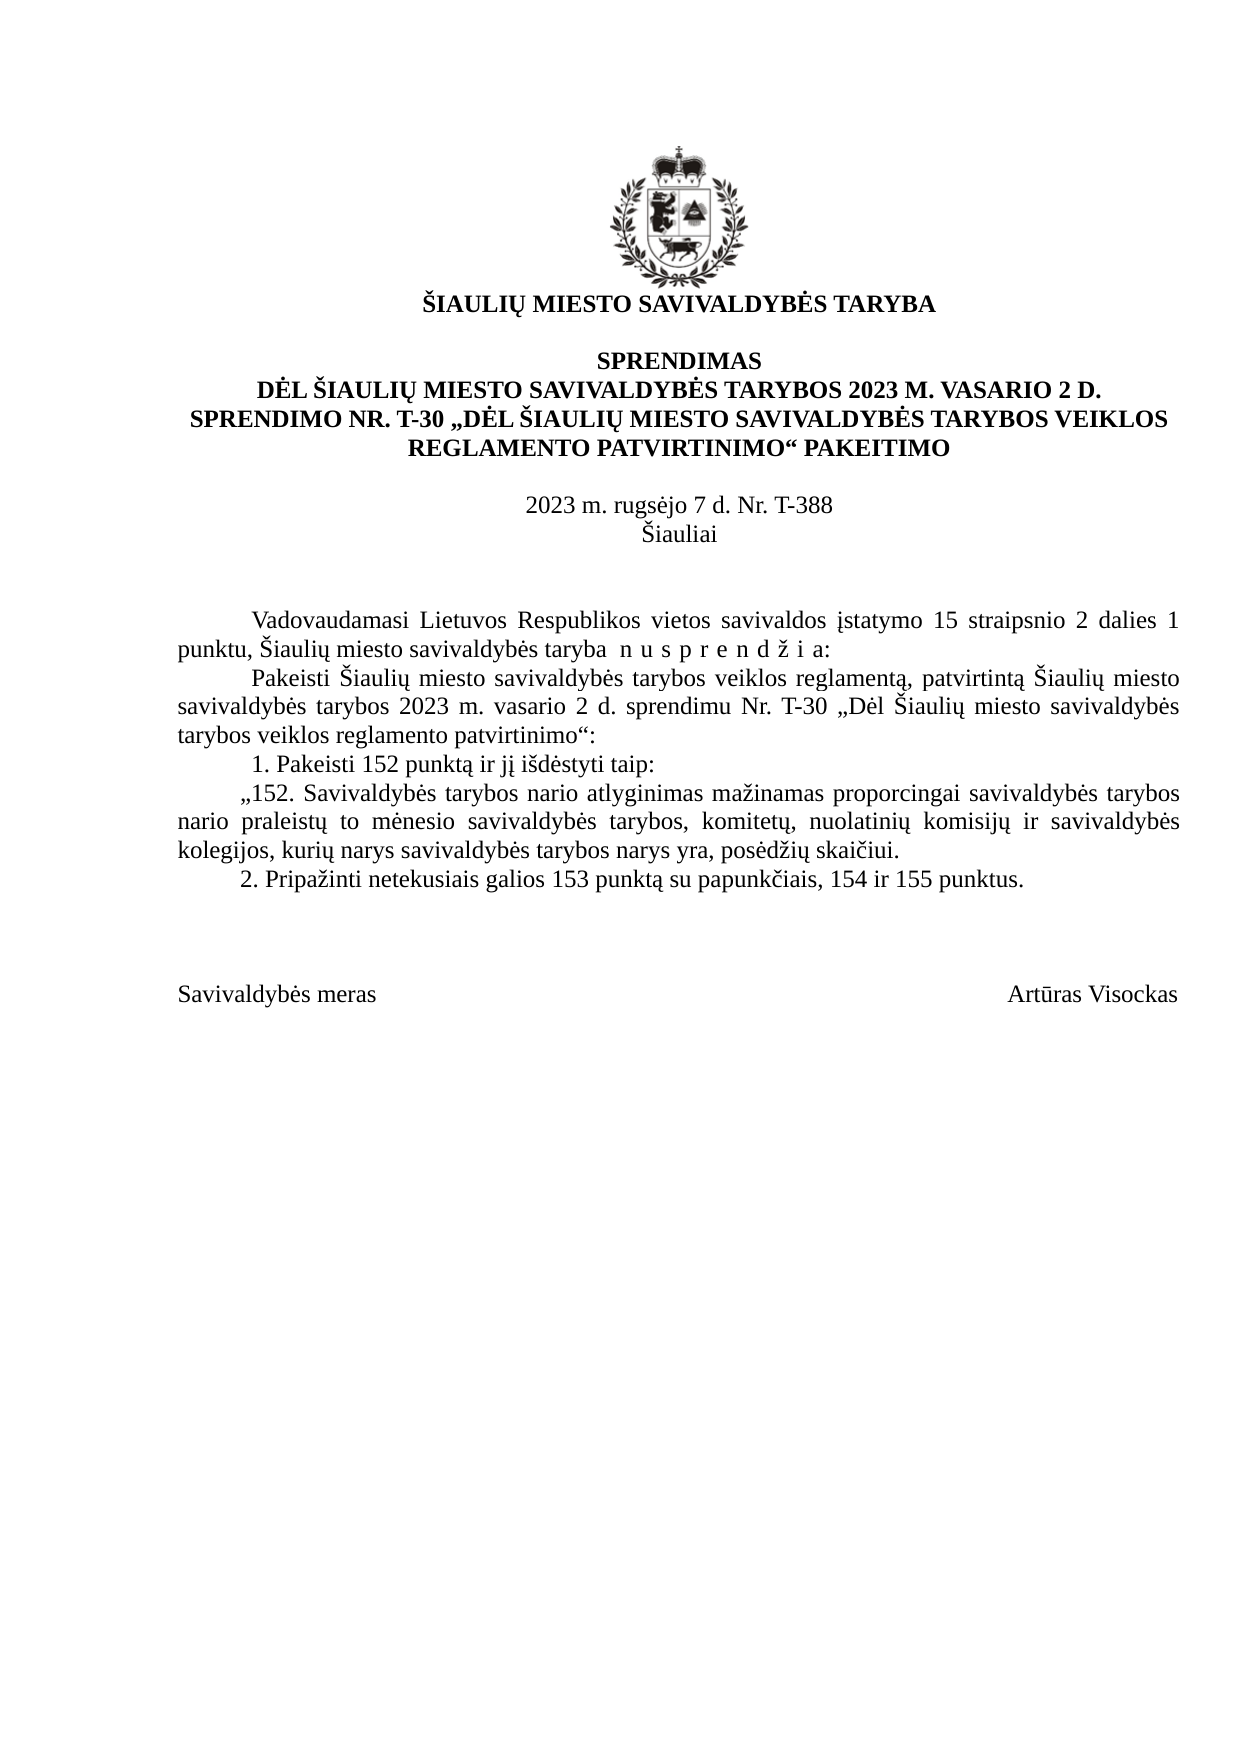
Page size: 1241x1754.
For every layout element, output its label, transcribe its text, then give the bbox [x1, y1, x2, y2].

text ŠIAULIŲ MIESTO SAVIVALDYBĖS TARYBA [177, 289, 1181, 318]
text SPRENDIMAS [177, 346, 1181, 375]
text DĖL ŠIAULIŲ MIESTO SAVIVALDYBĖS TARYBOS 2023 M. VASARIO 2 D. SPRENDIMO NR. T-30 „DĖL ŠIAULIŲ MIESTO SAVIVALDYBĖS TARYBOS VEIKLOS REGLAMENTO PATVIRTINIMO“ PAKEITIMO [177, 375, 1181, 461]
text 2. Pripažinti netekusiais galios 153 punktą su papunkčiais, 154 ir 155 punktus. [177, 864, 1181, 893]
text Vadovaudamasi Lietuvos Respublikos vietos savivaldos įstatymo 15 straipsnio 2 dalies 1 punktu, Šiaulių miesto savivaldybės taryba nusprendžia: [177, 605, 1181, 663]
text 2023 m. rugsėjo 7 d. Nr. T-388 [177, 490, 1181, 519]
text Šiauliai [177, 519, 1181, 548]
text 1. Pakeisti 152 punktą ir jį išdėstyti taip: [177, 749, 1181, 778]
text Pakeisti Šiaulių miesto savivaldybės tarybos veiklos reglamentą, patvirtintą Šiaulių miesto savivaldybės tarybos 2023 m. vasario 2 d. sprendimu Nr. T-30 „Dėl Šiaulių miesto savivaldybės tarybos veiklos reglamento patvirtinimo“: [177, 663, 1181, 749]
text Savivaldybės meras Artūras Visockas [177, 979, 1181, 1008]
text „152. Savivaldybės tarybos nario atlyginimas mažinamas proporcingai savivaldybės tarybos nario praleistų to mėnesio savivaldybės tarybos, komitetų, nuolatinių komisijų ir savivaldybės kolegijos, kurių narys savivaldybės tarybos narys yra, posėdžių skaičiui. [177, 778, 1181, 864]
